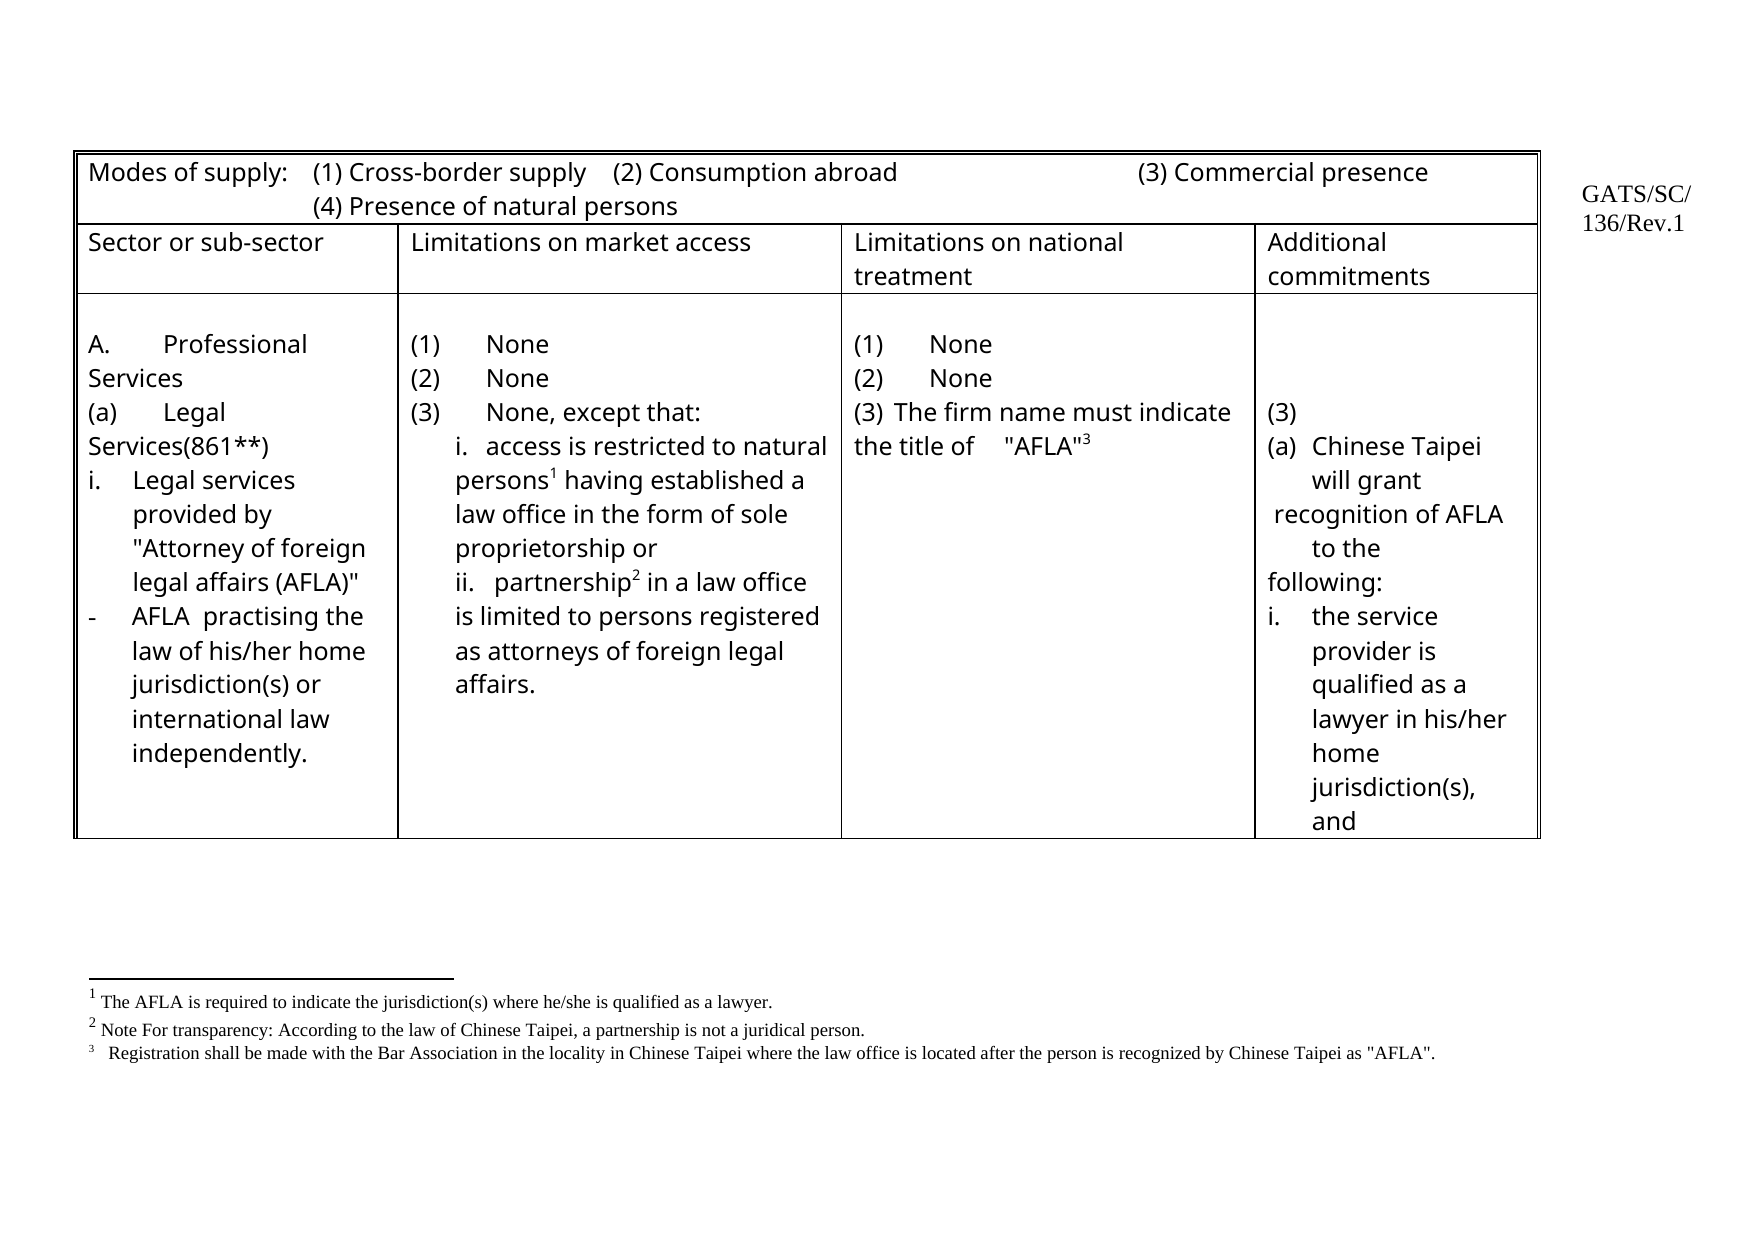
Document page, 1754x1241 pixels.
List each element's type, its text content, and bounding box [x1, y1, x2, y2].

table_cell A. Professional Services (a) Legal Services(861**) i. Legal services provided by "Attorney of foreign legal affairs (AFLA)" AFLA practising the law of his/her home jurisdiction(s) or international law independently. [78, 327, 397, 837]
table_cell Limitations on national treatment [842, 225, 1254, 292]
table_cell Sector or sub-sector [78, 225, 397, 292]
table_cell Limitations on market access [399, 225, 841, 292]
table_cell [1256, 294, 1537, 327]
table_cell [78, 294, 397, 327]
table_cell [399, 294, 841, 327]
table_cell (1) None (2) None (3) None, except that: i. access is restricted to natural persons having established a law office in the form of sole proprietorship or ii. partnership in a law office is limited to persons registered as attorneys of foreign legal affairs. [399, 327, 841, 837]
table_cell [842, 294, 1254, 327]
table_cell Additional commitments [1256, 225, 1537, 292]
table_cell (3) (a) Chinese Taipei will grant recognition of AFLA to the following: i. the service provider is qualified as a lawyer in his/her home jurisdiction(s), and [1256, 327, 1537, 837]
table_cell (1) None (2) None (3) The firm name must indicate the title of "AFLA" [842, 327, 1254, 837]
table_header Modes of supply: (1) Cross-border supply (2) Consumption abroad (3) Commercial presence (4) Presence of natural persons [78, 155, 1537, 223]
